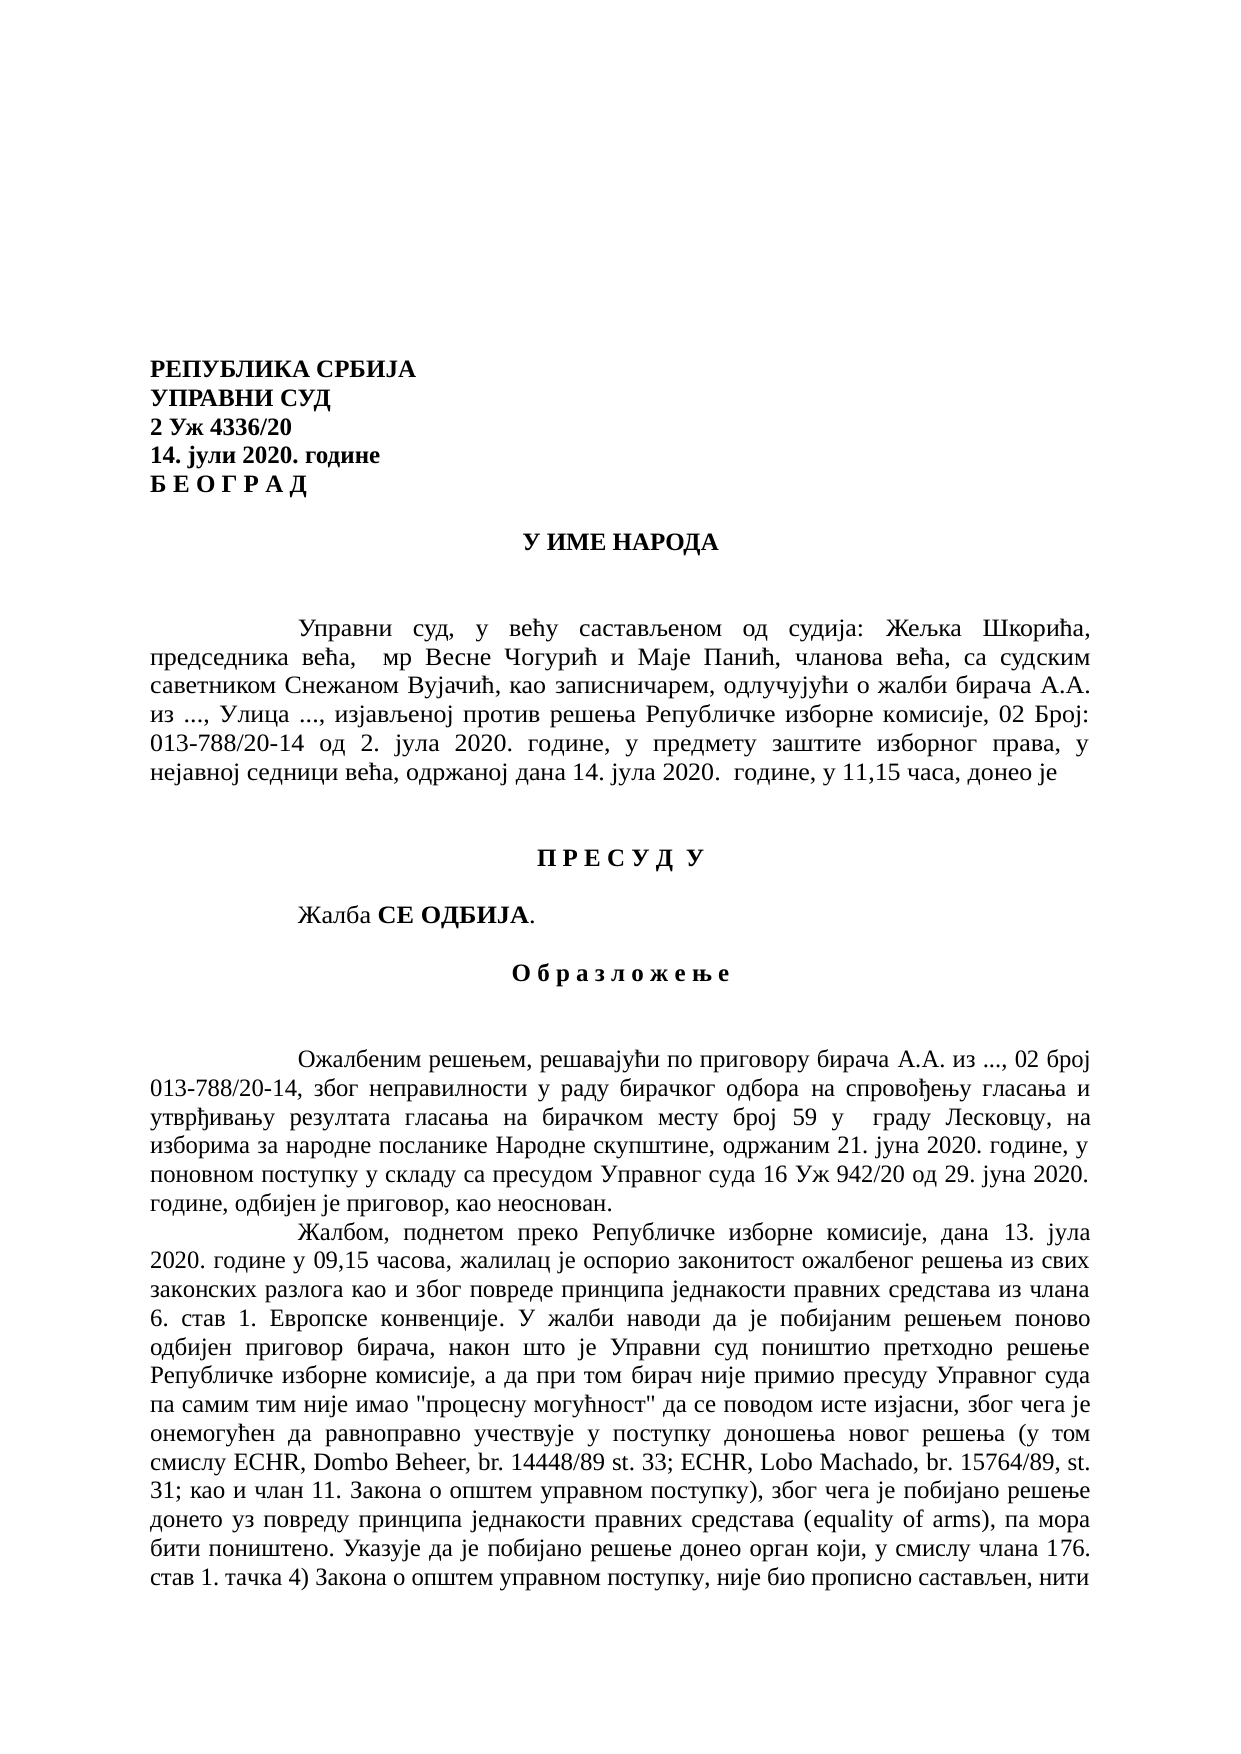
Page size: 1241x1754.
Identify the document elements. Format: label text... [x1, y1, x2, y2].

text П Р Е С У Д У [150, 843, 1091, 872]
text О б р а з л о ж е њ е [150, 958, 1091, 987]
text Жалба СЕ ОДБИЈА. [150, 900, 1091, 929]
text Жалбом, поднетом преко Републичке изборне комисије, дана 13. јула 2020. године у 09,15 часова, жалилац је оспорио законитост ожалбеног решења из свих законских разлога као и због повреде принципа једнакости правних средстава из члана 6. став 1. Европске конвенције. У жалби наводи да је побијаним решењем поново одбијен приговор бирача, након што је Управни суд поништио претходно решење Републичке изборне комисије, а да при том бирач није примио пресуду Управног суда па самим тим није имао "процесну могућност" да се поводом исте изјасни, због чега је онемогућен да равноправно учествује у поступку доношења новог решења (у том смислу ECHR, Dombo Beheer, br. 14448/89 st. 33; ECHR, Lobo Machado, br. 15764/89, st. 31; као и члан 11. Закона о општем управном поступку), због чега је побијано решење донето уз повреду принципа једнакости правних средстава (equality of arms), па мора бити поништено. Указује да је побијано решење донео орган који, у смислу члана 176. став 1. тачка 4) Закона о општем управном поступку, није био прописно састављен, нити [150, 1217, 1091, 1590]
text РЕПУБЛИКА СРБИЈА [150, 148, 1091, 383]
text У ИМЕ НАРОДА [150, 527, 1091, 555]
text 2 Уж 4336/20 [150, 412, 1091, 440]
text Управни суд, у већу састављеном од судија: Жељка Шкорића, председника већа, мр Весне Чогурић и Маје Панић, чланова већа, са судским саветником Снежаном Вујачић, као записничарем, одлучујући о жалби бирача А.А. из ..., Улица ..., изјављеној против решења Републичке изборне комисије, 02 Број: 013-788/20-14 од 2. јула 2020. године, у предмету заштите изборног права, у нејавној седници већа, одржаној дана 14. јула 2020. године, у 11,15 часа, донео је [150, 613, 1091, 785]
text Ожалбеним решењем, решавајући по приговору бирача А.А. из ..., 02 број 013-788/20-14, због неправилности у раду бирачког одбора на спровођењу гласања и утврђивању резултата гласања на бирачком месту број 59 у граду Лесковцу, на изборима за народне посланике Народне скупштине, одржаним 21. јуна 2020. године, у поновном поступку у складу са пресудом Управног суда 16 Уж 942/20 од 29. јуна 2020. године, одбијен је приговор, као неоснован. [150, 1044, 1091, 1217]
text Б Е О Г Р А Д [150, 469, 1091, 498]
text 14. јули 2020. године [150, 440, 1091, 469]
text УПРАВНИ СУД [150, 383, 1091, 412]
